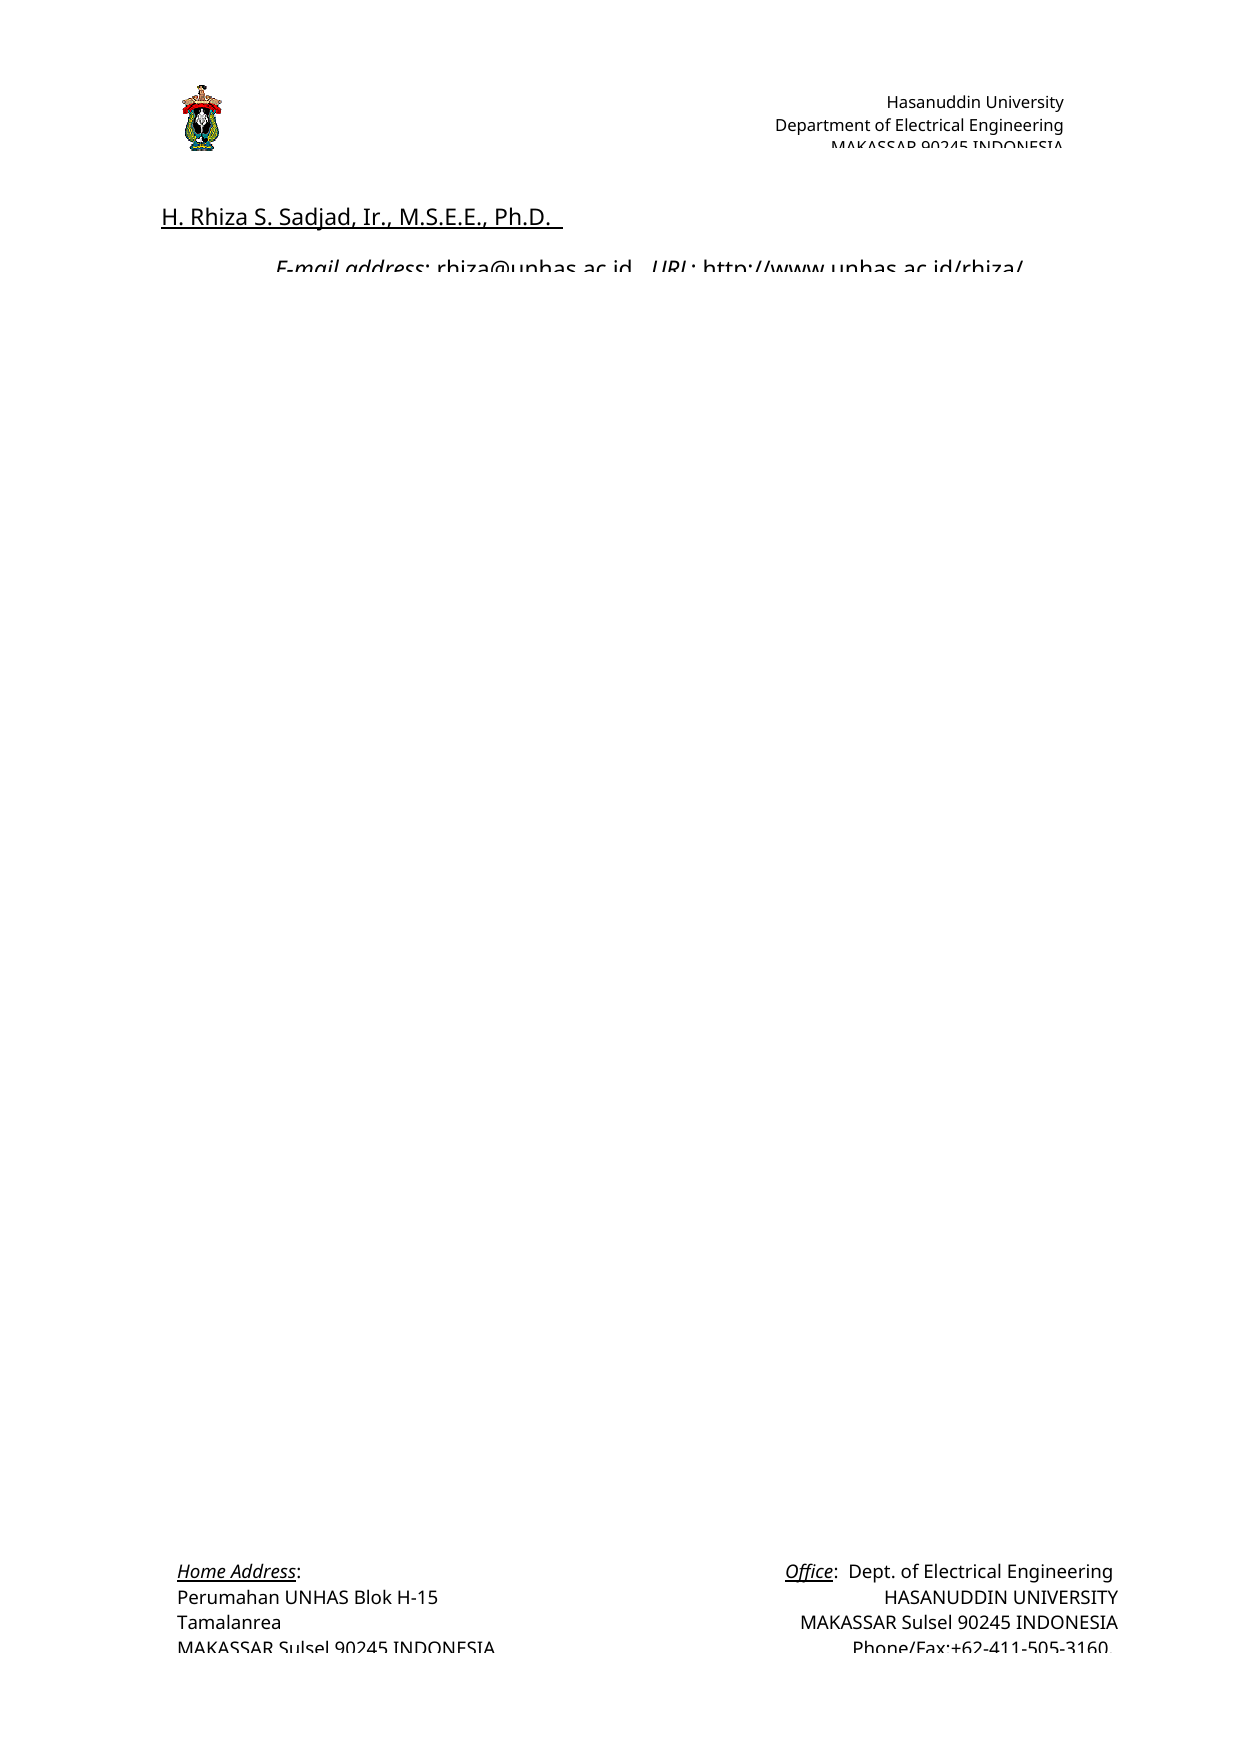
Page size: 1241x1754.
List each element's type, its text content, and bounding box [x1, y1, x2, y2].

text E-mail address: rhiza@unhas.ac.id URL: http://www.unhas.ac.id/rhiza/ [177, 253, 1121, 272]
picture [177, 84, 226, 155]
text H. Rhiza S. Sadjad, Ir., M.S.E.E., Ph.D. [161, 201, 1139, 232]
